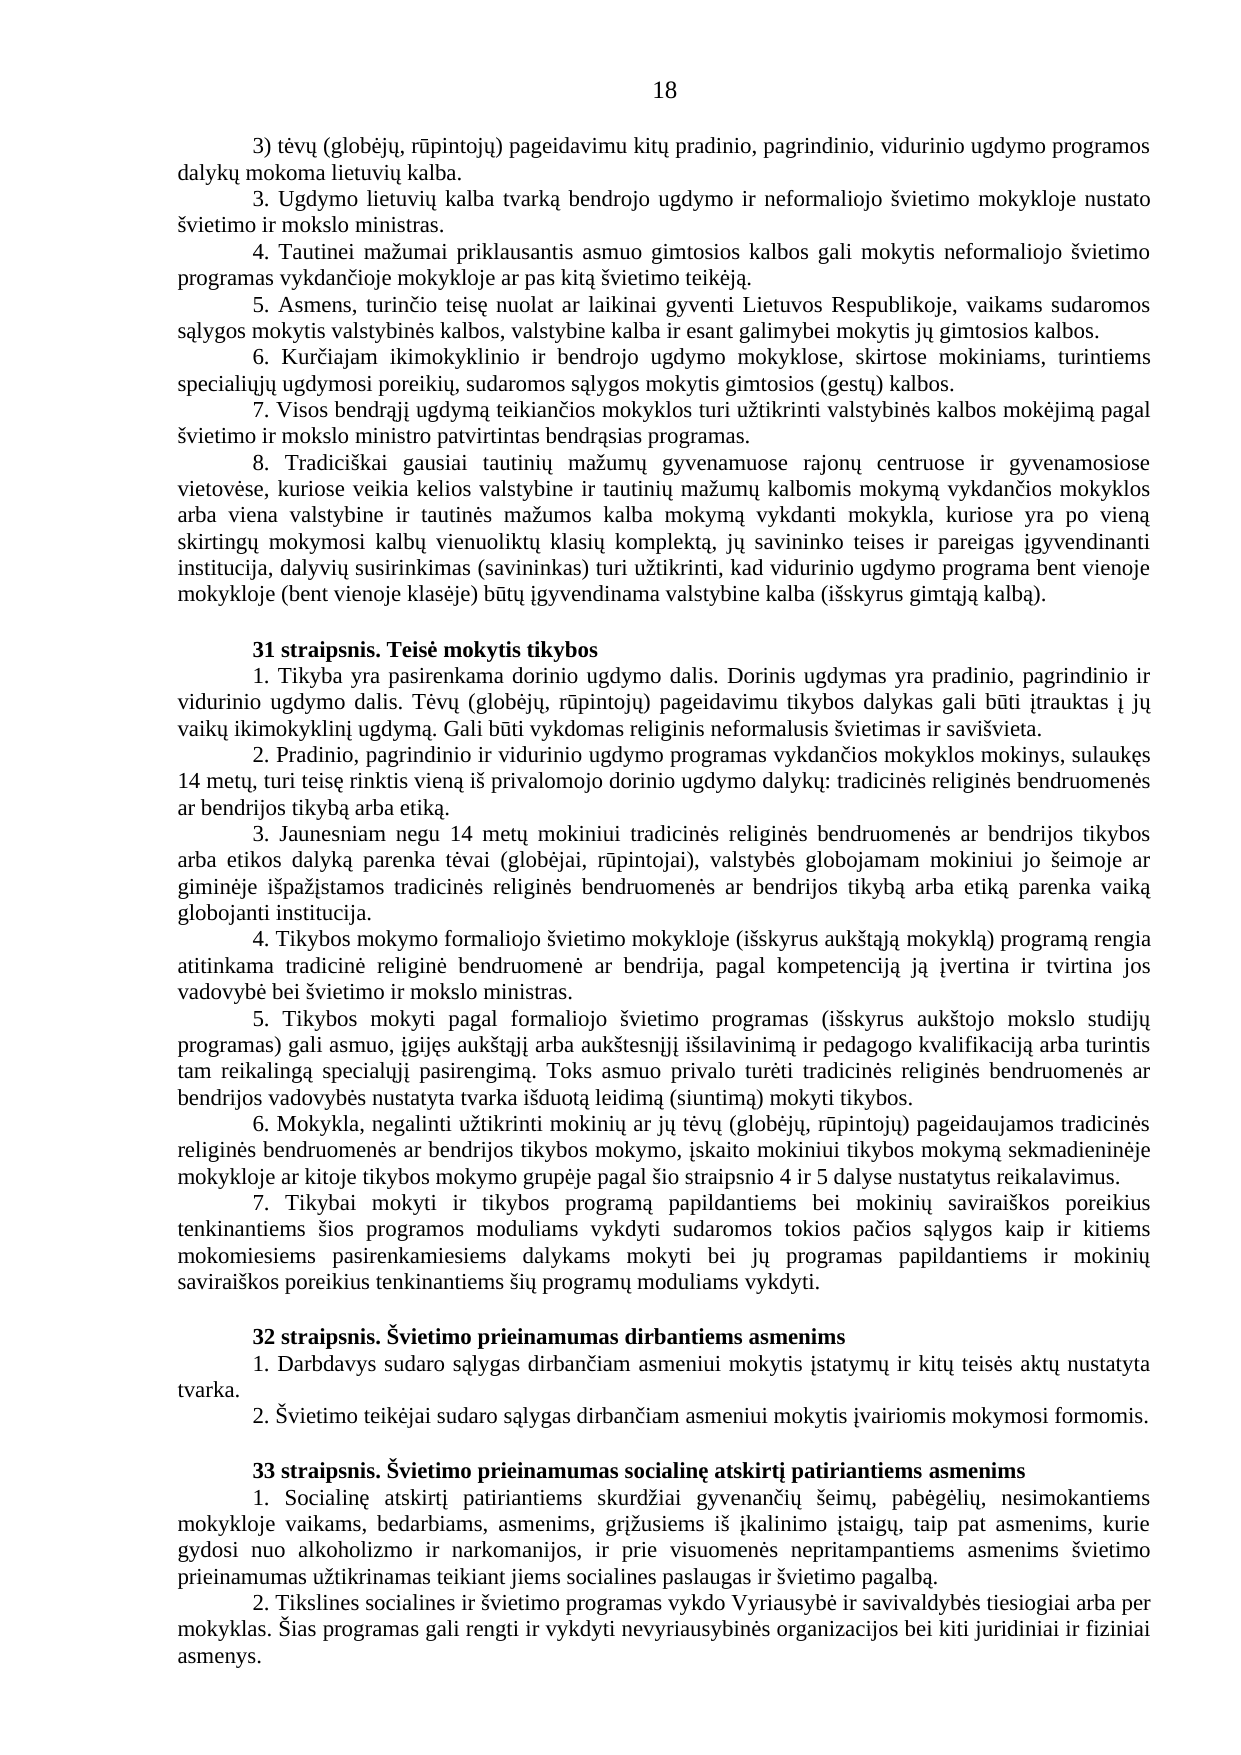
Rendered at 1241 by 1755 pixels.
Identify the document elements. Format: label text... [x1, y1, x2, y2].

text 1. Darbdavys sudaro sąlygas dirbančiam asmeniui mokytis įstatymų ir kitų teisės aktų nustatyta tvarka. [177, 1349, 1152, 1402]
text 5. Asmens, turinčio teisę nuolat ar laikinai gyventi Lietuvos Respublikoje, vaikams sudaromos sąlygos mokytis valstybinės kalbos, valstybine kalba ir esant galimybei mokytis jų gimtosios kalbos. [177, 291, 1152, 343]
text 4. Tikybos mokymo formaliojo švietimo mokykloje (išskyrus aukštąją mokyklą) programą rengia atitinkama tradicinė religinė bendruomenė ar bendrija, pagal kompetenciją ją įvertina ir tvirtina jos vadovybė bei švietimo ir mokslo ministras. [177, 926, 1152, 1004]
text 6. Mokykla, negalinti užtikrinti mokinių ar jų tėvų (globėjų, rūpintojų) pageidaujamos tradicinės religinės bendruomenės ar bendrijos tikybos mokymo, įskaito mokiniui tikybos mokymą sekmadieninėje mokykloje ar kitoje tikybos mokymo grupėje pagal šio straipsnio 4 ir 5 dalyse nustatytus reikalavimus. [177, 1110, 1152, 1189]
text 2. Tikslines socialines ir švietimo programas vykdo Vyriausybė ir savivaldybės tiesiogiai arba per mokyklas. Šias programas gali rengti ir vykdyti nevyriausybinės organizacijos bei kiti juridiniai ir fiziniai asmenys. [177, 1589, 1152, 1668]
text 33 straipsnis. Švietimo prieinamumas socialinę atskirtį patiriantiems asmenims [252, 1457, 1152, 1484]
text 2. Pradinio, pagrindinio ir vidurinio ugdymo programas vykdančios mokyklos mokinys, sulaukęs 14 metų, turi teisę rinktis vieną iš privalomojo dorinio ugdymo dalykų: tradicinės religinės bendruomenės ar bendrijos tikybą arba etiką. [177, 741, 1152, 820]
text 7. Visos bendrąjį ugdymą teikiančios mokyklos turi užtikrinti valstybinės kalbos mokėjimą pagal švietimo ir mokslo ministro patvirtintas bendrąsias programas. [177, 396, 1152, 449]
text 5. Tikybos mokyti pagal formaliojo švietimo programas (išskyrus aukštojo mokslo studijų programas) gali asmuo, įgijęs aukštąjį arba aukštesnįjį išsilavinimą ir pedagogo kvalifikaciją arba turintis tam reikalingą specialųjį pasirengimą. Toks asmuo privalo turėti tradicinės religinės bendruomenės ar bendrijos vadovybės nustatyta tvarka išduotą leidimą (siuntimą) mokyti tikybos. [177, 1004, 1152, 1110]
text 6. Kurčiajam ikimokyklinio ir bendrojo ugdymo mokyklose, skirtose mokiniams, turintiems specialiųjų ugdymosi poreikių, sudaromos sąlygos mokytis gimtosios (gestų) kalbos. [177, 343, 1152, 396]
text 8. Tradiciškai gausiai tautinių mažumų gyvenamuose rajonų centruose ir gyvenamosiose vietovėse, kuriose veikia kelios valstybine ir tautinių mažumų kalbomis mokymą vykdančios mokyklos arba viena valstybine ir tautinės mažumos kalba mokymą vykdanti mokykla, kuriose yra po vieną skirtingų mokymosi kalbų vienuoliktų klasių komplektą, jų savininko teises ir pareigas įgyvendinanti institucija, dalyvių susirinkimas (savininkas) turi užtikrinti, kad vidurinio ugdymo programa bent vienoje mokykloje (bent vienoje klasėje) būtų įgyvendinama valstybine kalba (išskyrus gimtąją kalbą). [177, 449, 1152, 607]
text 3. Ugdymo lietuvių kalba tvarką bendrojo ugdymo ir neformaliojo švietimo mokykloje nustato švietimo ir mokslo ministras. [177, 185, 1152, 238]
text 31 straipsnis. Teisė mokytis tikybos [177, 636, 1152, 662]
text 3. Jaunesniam negu 14 metų mokiniui tradicinės religinės bendruomenės ar bendrijos tikybos arba etikos dalyką parenka tėvai (globėjai, rūpintojai), valstybės globojamam mokiniui jo šeimoje ar giminėje išpažįstamos tradicinės religinės bendruomenės ar bendrijos tikybą arba etiką parenka vaiką globojanti institucija. [177, 820, 1152, 926]
text 2. Švietimo teikėjai sudaro sąlygas dirbančiam asmeniui mokytis įvairiomis mokymosi formomis. [177, 1402, 1152, 1429]
text 4. Tautinei mažumai priklausantis asmuo gimtosios kalbos gali mokytis neformaliojo švietimo programas vykdančioje mokykloje ar pas kitą švietimo teikėją. [177, 238, 1152, 291]
text 7. Tikybai mokyti ir tikybos programą papildantiems bei mokinių saviraiškos poreikius tenkinantiems šios programos moduliams vykdyti sudaromos tokios pačios sąlygos kaip ir kitiems mokomiesiems pasirenkamiesiems dalykams mokyti bei jų programas papildantiems ir mokinių saviraiškos poreikius tenkinantiems šių programų moduliams vykdyti. [177, 1189, 1152, 1294]
text 3) tėvų (globėjų, rūpintojų) pageidavimu kitų pradinio, pagrindinio, vidurinio ugdymo programos dalykų mokoma lietuvių kalba. [177, 132, 1152, 185]
text 1. Socialinę atskirtį patiriantiems skurdžiai gyvenančių šeimų, pabėgėlių, nesimokantiems mokykloje vaikams, bedarbiams, asmenims, grįžusiems iš įkalinimo įstaigų, taip pat asmenims, kurie gydosi nuo alkoholizmo ir narkomanijos, ir prie visuomenės nepritampantiems asmenims švietimo prieinamumas užtikrinamas teikiant jiems socialines paslaugas ir švietimo pagalbą. [177, 1484, 1152, 1589]
text 1. Tikyba yra pasirenkama dorinio ugdymo dalis. Dorinis ugdymas yra pradinio, pagrindinio ir vidurinio ugdymo dalis. Tėvų (globėjų, rūpintojų) pageidavimu tikybos dalykas gali būti įtrauktas į jų vaikų ikimokyklinį ugdymą. Gali būti vykdomas religinis neformalusis švietimas ir savišvieta. [177, 662, 1152, 741]
text 32 straipsnis. Švietimo prieinamumas dirbantiems asmenims [177, 1323, 1152, 1349]
